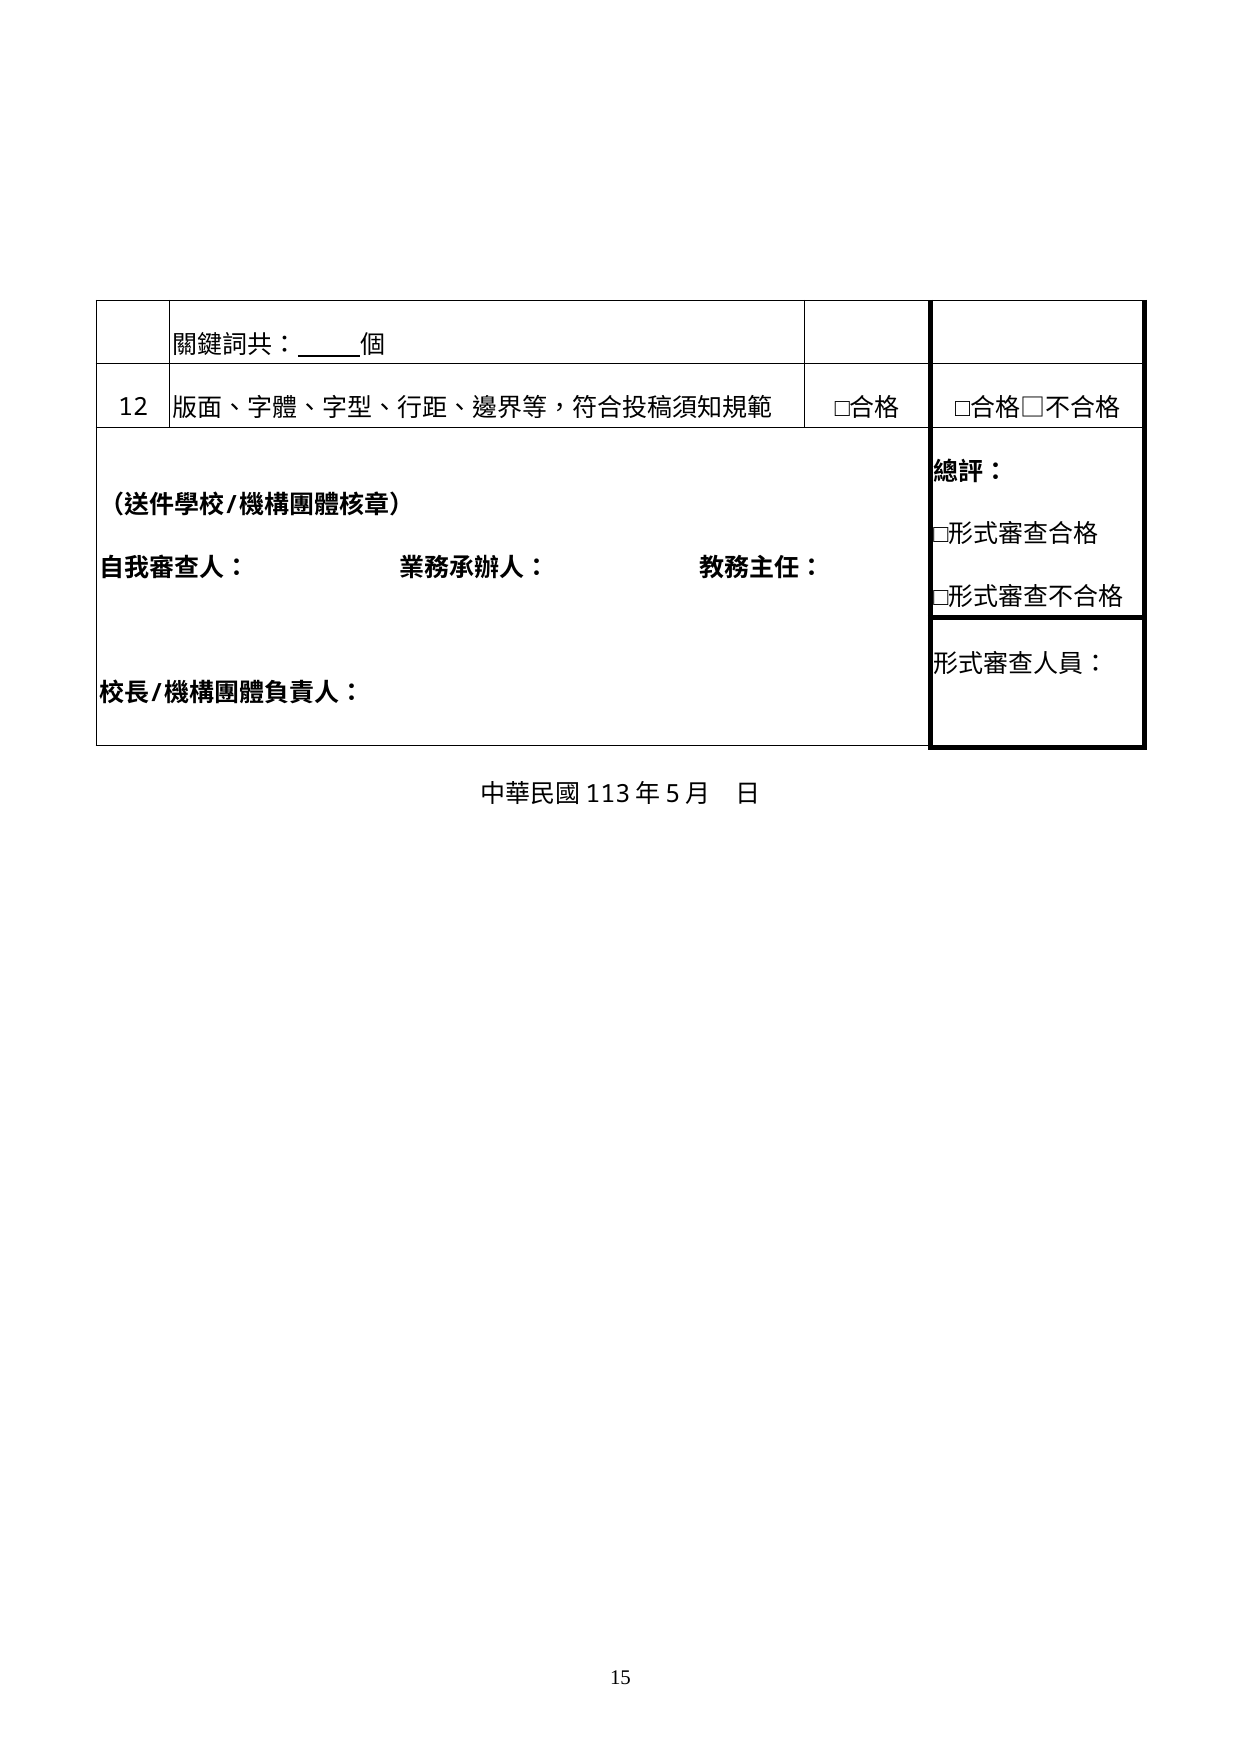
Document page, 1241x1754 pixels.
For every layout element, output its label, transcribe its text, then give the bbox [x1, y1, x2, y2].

table_cell 版面、字體、字型、行距、邊界等，符合投稿須知規範 [170, 364, 804, 427]
table_cell 關鍵詞共： 個 [170, 301, 804, 363]
text 中華民國113年5月 日 [106, 750, 1134, 812]
table_cell □合格□不合格 [933, 364, 1142, 427]
table_cell 形式審查人員： [933, 620, 1142, 745]
table_cell （送件學校/機構團體核章） 自我審查人： 業務承辦人： 教務主任： 校長/機構團體負責人： [97, 428, 928, 745]
table_cell □合格 [805, 364, 928, 427]
table_cell 總評： □形式審查合格 □形式審查不合格 [933, 428, 1142, 615]
table_cell [97, 301, 169, 363]
table_cell [933, 301, 1142, 363]
table_cell [805, 301, 928, 363]
table_cell 12 [97, 364, 169, 427]
